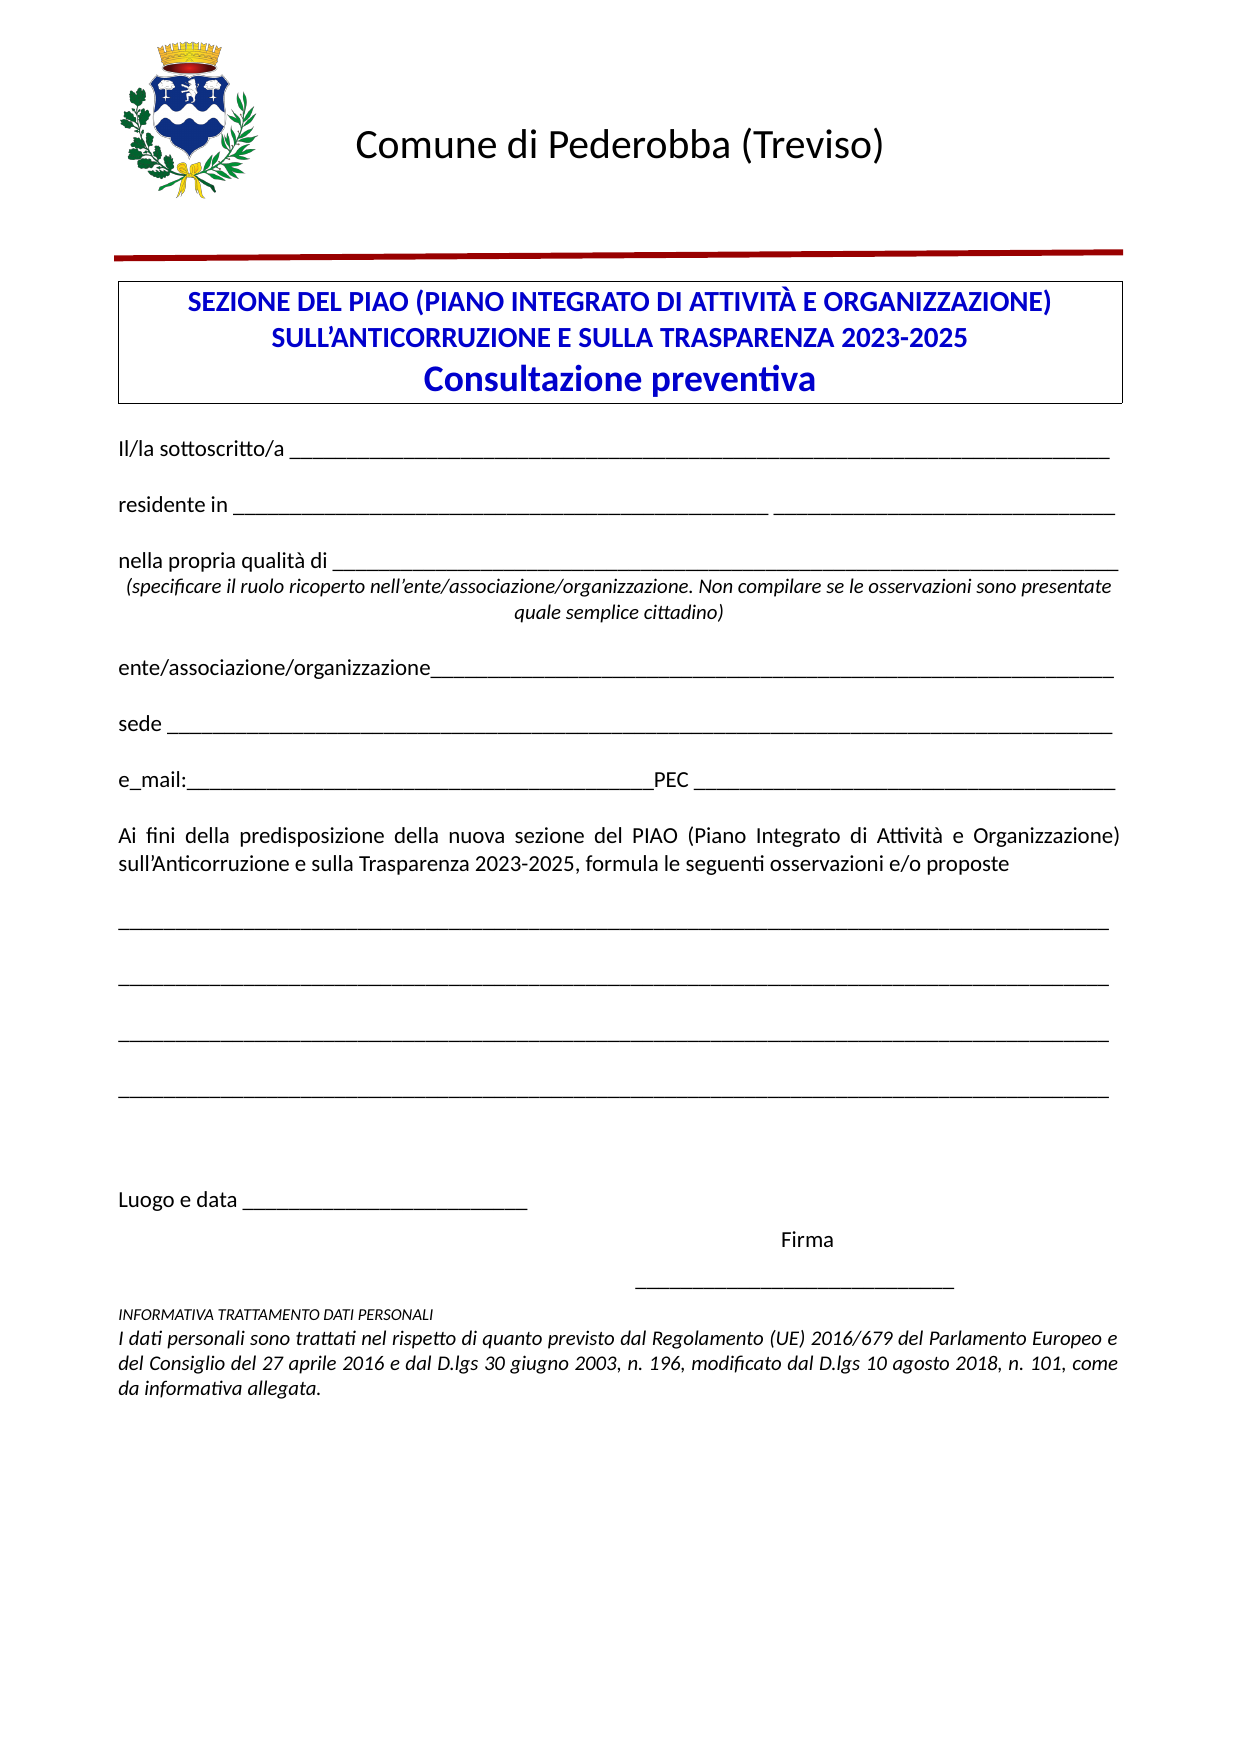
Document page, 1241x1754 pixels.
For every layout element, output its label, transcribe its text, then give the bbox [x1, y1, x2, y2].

text e_mail:_________________________________________PEC _____________________________________ [118, 765, 1122, 793]
text I dati personali sono trattati nel rispetto di quanto previsto dal Regolamento (UE) 2016/679 del Parlamento Europeo e del Consiglio del 27 aprile 2016 e dal D.lgs 30 giugno 2003, n. 196, modificato dal D.lgs 10 agosto 2018, n. 101, come da informativa allegata. [118, 1325, 1122, 1401]
text ente/associazione/organizzazione____________________________________________________________ [118, 653, 1122, 681]
text _______________________________________________________________________________________ [118, 1073, 1122, 1101]
text residente in _______________________________________________ ______________________________ [118, 490, 1122, 518]
text SEZIONE DEL PIAO (PIANO INTEGRATO DI ATTIVITÀ E ORGANIZZAZIONE) SULL’ANTICORRUZIONE E SULLA TRASPARENZA 2023-2025 [119, 282, 1122, 352]
text Consultazione preventiva [119, 352, 1122, 403]
text Comune di Pederobba (Treviso) [87, 30, 1122, 211]
text Ai fini della predisposizione della nuova sezione del PIAO (Piano Integrato di Attività e Organizzazione) sull’Anticorruzione e sulla Trasparenza 2023-2025, formula le seguenti osservazioni e/o proposte [118, 821, 1122, 877]
text _______________________________________________________________________________________ [118, 961, 1122, 989]
text (specificare il ruolo ricoperto nell’ente/associazione/organizzazione. Non compilare se le osservazioni sono presentate quale semplice cittadino) [118, 574, 1122, 624]
text sede ___________________________________________________________________________________ [118, 709, 1122, 737]
text _______________________________________________________________________________________ [118, 905, 1122, 933]
text nella propria qualità di _____________________________________________________________________ [118, 546, 1122, 574]
text Luogo e data _________________________ [118, 1185, 1122, 1213]
text ____________________________ [118, 1264, 1122, 1293]
text INFORMATIVA TRATTAMENTO DATI PERSONALI [118, 1304, 1122, 1325]
text Il/la sottoscritto/a ________________________________________________________________________ [118, 434, 1122, 462]
text _______________________________________________________________________________________ [118, 1017, 1122, 1045]
text Firma [118, 1225, 1122, 1253]
